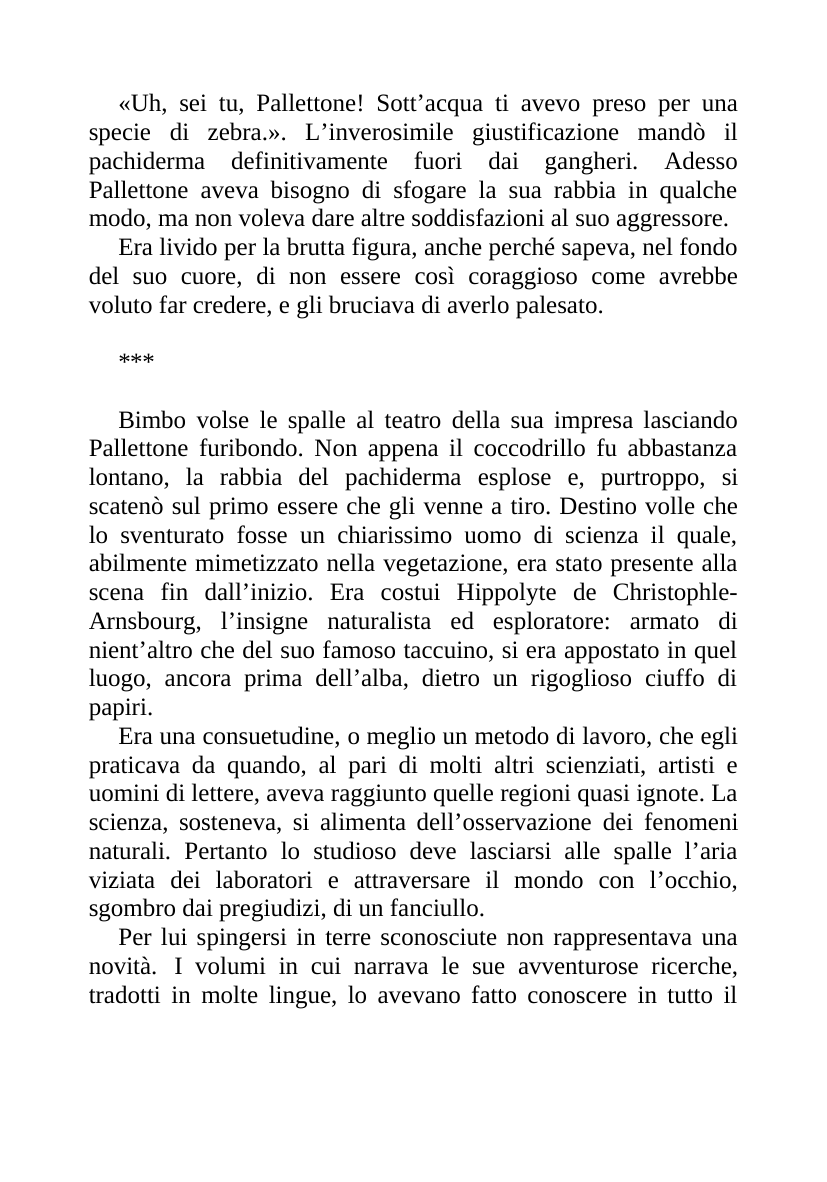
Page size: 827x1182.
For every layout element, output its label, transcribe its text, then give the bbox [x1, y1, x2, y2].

text Bimbo volse le spalle al teatro della sua impresa lasciando Pallettone furibondo. Non appena il coccodrillo fu abbastanza lontano, la rabbia del pachiderma esplose e, purtroppo, si scatenò sul primo essere che gli venne a tiro. Destino volle che lo sventurato fosse un chiarissimo uomo di scienza il quale, abilmente mimetizzato nella vegetazione, era stato presente alla scena fin dall’inizio. Era costui Hippolyte de Christophle- Arnsbourg, l’insigne naturalista ed esploratore: armato di nient’altro che del suo famoso taccuino, si era appostato in quel luogo, ancora prima dell’alba, dietro un rigoglioso ciuffo di papiri. [88, 405, 738, 721]
text Era livido per la brutta figura, anche perché sapeva, nel fondo del suo cuore, di non essere così coraggioso come avrebbe voluto far credere, e gli bruciava di averlo palesato. [88, 232, 738, 318]
text Per lui spingersi in terre sconosciute non rappresentava una novità. I volumi in cui narrava le sue avventurose ricerche, tradotti in molte lingue, lo avevano fatto conoscere in tutto il [88, 922, 738, 1008]
text *** [88, 347, 738, 376]
text «Uh, sei tu, Pallettone! Sott’acqua ti avevo preso per una specie di zebra.». L’inverosimile giustificazione mandò il pachiderma definitivamente fuori dai gangheri. Adesso Pallettone aveva bisogno di sfogare la sua rabbia in qualche modo, ma non voleva dare altre soddisfazioni al suo aggressore. [88, 88, 738, 232]
text Era una consuetudine, o meglio un metodo di lavoro, che egli praticava da quando, al pari di molti altri scienziati, artisti e uomini di lettere, aveva raggiunto quelle regioni quasi ignote. La scienza, sosteneva, si alimenta dell’osservazione dei fenomeni naturali. Pertanto lo studioso deve lasciarsi alle spalle l’aria viziata dei laboratori e attraversare il mondo con l’occhio, sgombro dai pregiudizi, di un fanciullo. [88, 721, 738, 922]
